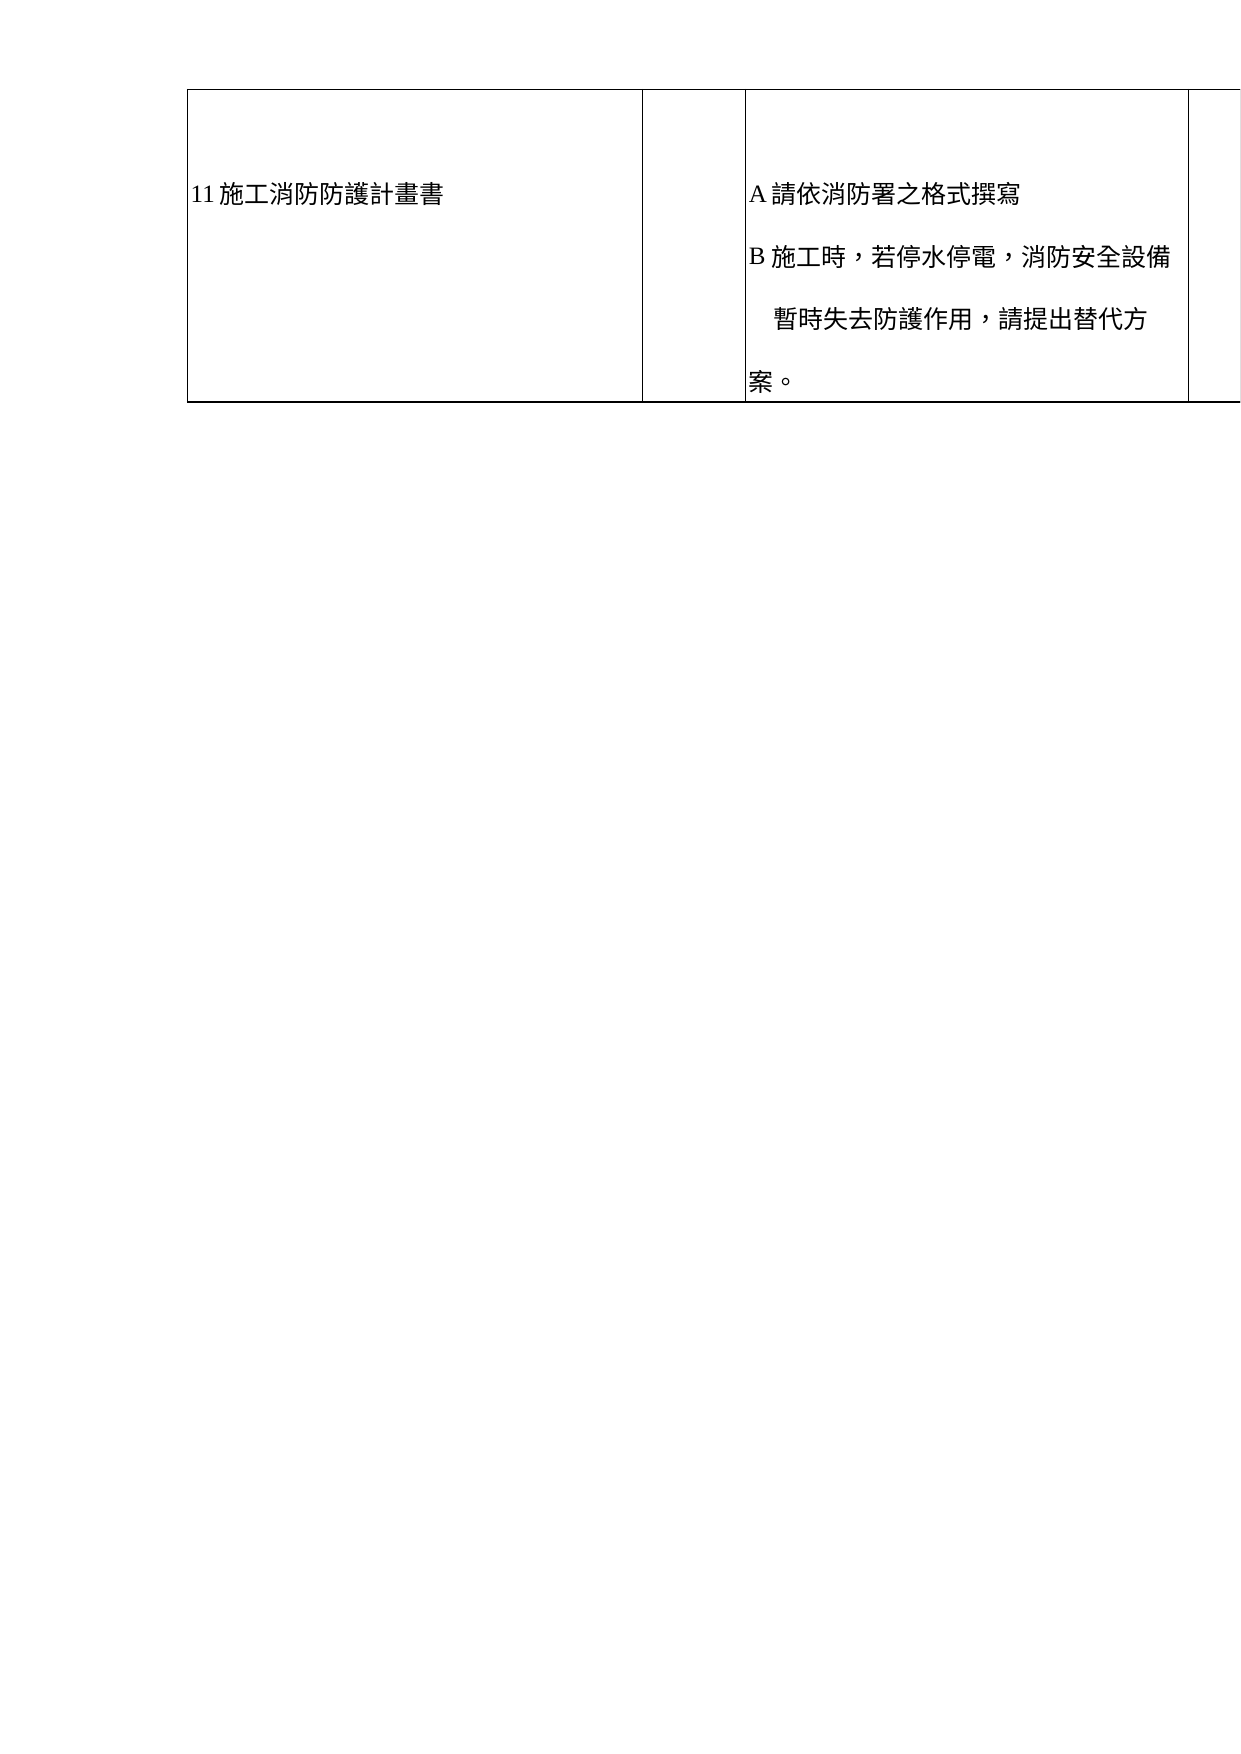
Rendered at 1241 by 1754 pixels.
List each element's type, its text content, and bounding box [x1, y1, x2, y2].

table_cell [643, 90, 745, 401]
table_cell A 請依消防署之格式撰寫 B 施工時，若停水停電，消防安全設備 暫時失去防護作用，請提出替代方案。 [746, 90, 1188, 401]
table_cell 11施工消防防護計畫書 [188, 90, 642, 401]
table_cell [1189, 90, 1240, 401]
